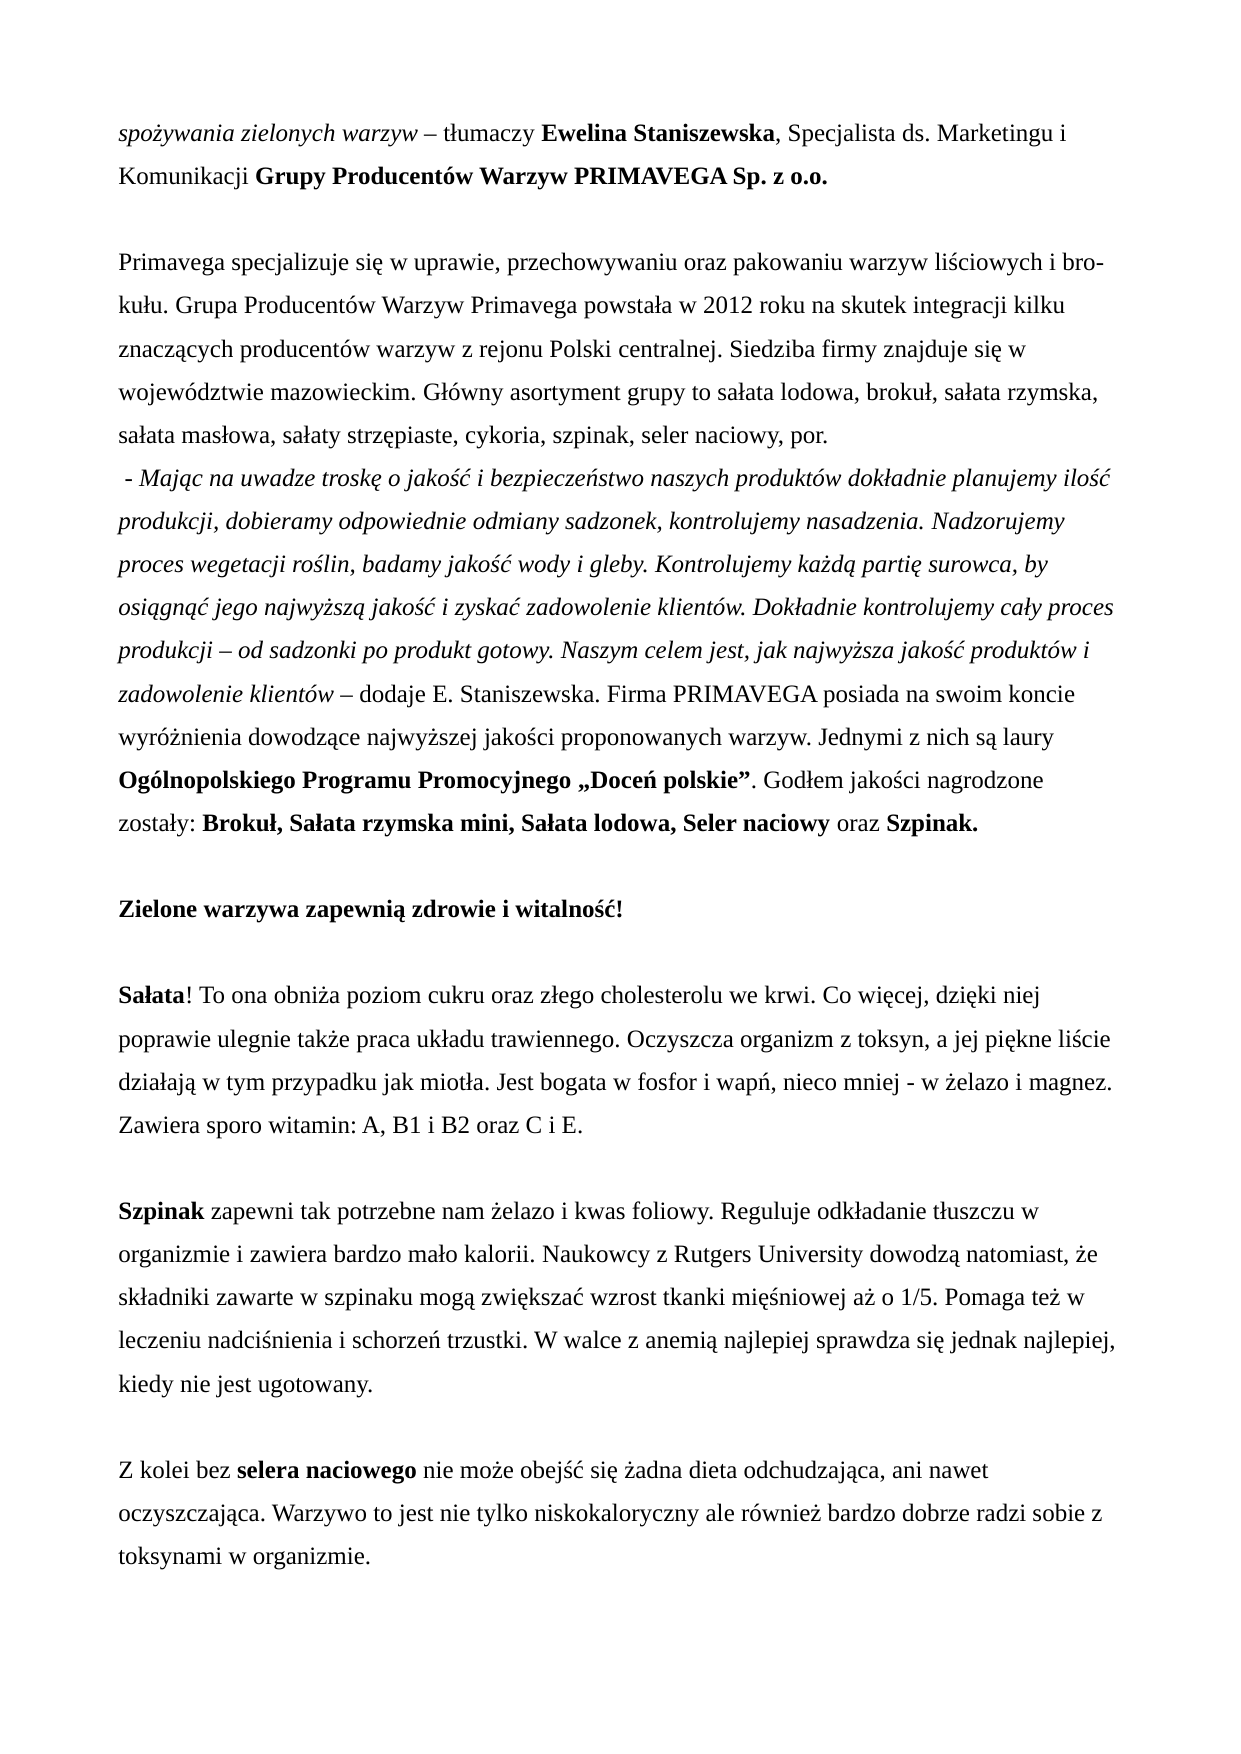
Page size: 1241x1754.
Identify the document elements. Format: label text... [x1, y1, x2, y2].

text Zielone warzywa zapewnią zdrowie i witalność! [118, 894, 1122, 923]
text Z kolei bez selera naciowego nie może obejść się żadna dieta odchudzająca, ani nawet oczyszczająca. Warzywo to jest nie tylko niskokaloryczny ale również bardzo dobrze radzi sobie z toksynami w organizmie. [118, 1455, 1122, 1570]
text spożywania zielonych warzyw – tłumaczy Ewelina Staniszewska, Specjalista ds. Marketingu i Komunikacji Grupy Producentów Warzyw PRIMAVEGA Sp. z o.o. [118, 118, 1122, 190]
text - Mając na uwadze troskę o jakość i bezpieczeństwo naszych produktów dokładnie planujemy ilość produkcji, dobieramy odpowiednie odmiany sadzonek, kontrolujemy nasadzenia. Nadzorujemy proces wegetacji roślin, badamy jakość wody i gleby. Kontrolujemy każdą partię surowca, by osiągnąć jego najwyższą jakość i zyskać zadowolenie klientów. Dokładnie kontrolujemy cały proces produkcji – od sadzonki po produkt gotowy. Naszym celem jest, jak najwyższa jakość produktów i zadowolenie klientów – dodaje E. Staniszewska. Firma PRIMAVEGA posiada na swoim koncie wyróżnienia dowodzące najwyższej jakości proponowanych warzyw. Jednymi z nich są laury Ogólnopolskiego Programu Promocyjnego „Doceń polskie”. Godłem jakości nagrodzone zostały: Brokuł, Sałata rzymska mini, Sałata lodowa, Seler naciowy oraz Szpinak. [118, 463, 1122, 837]
text Sałata! To ona obniża poziom cukru oraz złego cholesterolu we krwi. Co więcej, dzięki niej poprawie ulegnie także praca układu trawiennego. Oczyszcza organizm z toksyn, a jej piękne liście działają w tym przypadku jak miotła. Jest bogata w fosfor i wapń, nieco mniej - w żelazo i magnez. Zawiera sporo witamin: A, B1 i B2 oraz C i E. [118, 981, 1122, 1139]
text Primavega specjalizuje się w uprawie, prze­chowywaniu oraz pa­ko­waniu warzyw liścio­wych i bro­kułu. Gru­pa Pro­du­centów Warzyw Prima­vega pow­stała w 2012 ro­ku na skutek in­tegra­cji kil­ku znaczących pro­du­centów warzyw z re­jonu Pol­ski cen­tral­nej. Siedziba firmy znajduje się w województwie mazowieckim. Główny asortyment grupy to sałata lodowa, brokuł, sałata rzymska, sałata masłowa, sałaty strzępiaste, cykoria, szpinak, seler naciowy, por. [118, 247, 1122, 449]
text Szpinak zapewni tak potrzebne nam żelazo i kwas foliowy. Reguluje odkładanie tłuszczu w organizmie i zawiera bardzo mało kalorii. Naukowcy z Rutgers University dowodzą natomiast, że składniki zawarte w szpinaku mogą zwiększać wzrost tkanki mięśniowej aż o 1/5. Pomaga też w leczeniu nadciśnienia i schorzeń trzustki. W walce z anemią najlepiej sprawdza się jednak najlepiej, kiedy nie jest ugotowany. [118, 1196, 1122, 1397]
